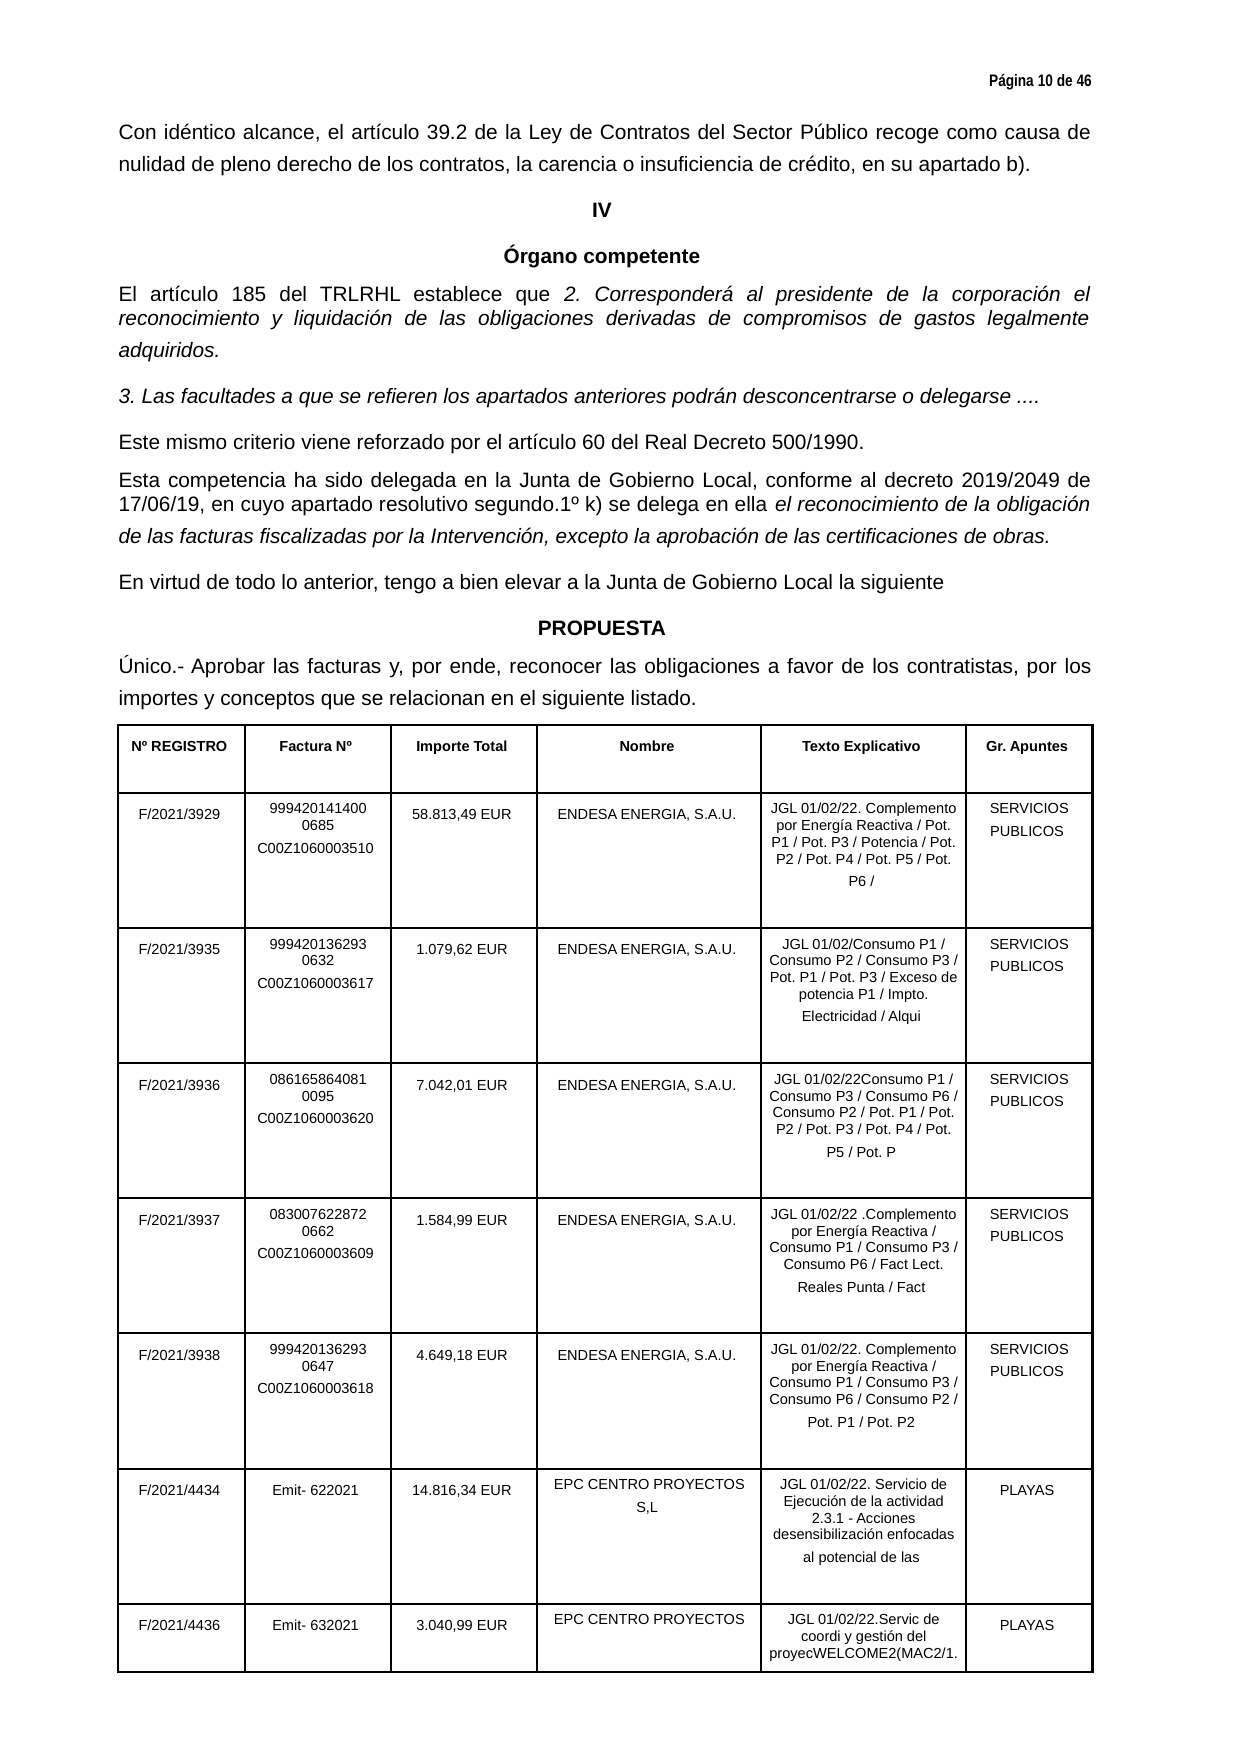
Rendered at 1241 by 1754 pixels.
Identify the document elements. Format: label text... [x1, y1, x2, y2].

text Esta competencia ha sido delegada en la Junta de Gobierno Local, conforme al decreto 2019/2049 de 17/06/19, en cuyo apartado resolutivo segundo.1º k) se delega en ella el reconocimiento de la obligación de las facturas fiscalizadas por la Intervención, excepto la aprobación de las certificaciones de obras. [118, 468, 1092, 549]
table_header Nº REGISTRO [119, 726, 244, 792]
text Único.- Aprobar las facturas y, por ende, reconocer las obligaciones a favor de los contratistas, por los importes y conceptos que se relacionan en el siguiente listado. [118, 654, 1092, 711]
table_cell 1.584,99 EUR [392, 1199, 536, 1332]
table_cell F/2021/3938 [119, 1334, 244, 1467]
text El artículo 185 del TRLRHL establece que 2. Corresponderá al presidente de la corporación el reconocimiento y liquidación de las obligaciones derivadas de compromisos de gastos legalmente adquiridos. [118, 282, 1092, 363]
table_cell F/2021/4434 [119, 1470, 244, 1602]
table_cell SERVICIOS PUBLICOS [967, 794, 1091, 927]
table_cell JGL 01/02/22Consumo P1 / Consumo P3 / Consumo P6 / Consumo P2 / Pot. P1 / Pot. P2 / Pot. P3 / Pot. P4 / Pot. P5 / Pot. P [762, 1064, 965, 1197]
table_cell ENDESA ENERGIA, S.A.U. [538, 1199, 760, 1332]
table_cell ENDESA ENERGIA, S.A.U. [538, 794, 760, 927]
table_cell JGL 01/02/22. Complemento por Energía Reactiva / Consumo P1 / Consumo P3 / Consumo P6 / Consumo P2 / Pot. P1 / Pot. P2 [762, 1334, 965, 1467]
table_cell 7.042,01 EUR [392, 1064, 536, 1197]
table_header Factura Nº [246, 726, 390, 792]
table_cell ENDESA ENERGIA, S.A.U. [538, 929, 760, 1062]
table_header Gr. Apuntes [967, 726, 1091, 792]
table_cell ENDESA ENERGIA, S.A.U. [538, 1064, 760, 1197]
table_cell 58.813,49 EUR [392, 794, 536, 927]
table_cell 086165864081 0095 C00Z1060003620 [246, 1064, 390, 1197]
table_cell SERVICIOS PUBLICOS [967, 1199, 1091, 1332]
table_cell 999420136293 0632 C00Z1060003617 [246, 929, 390, 1062]
table_cell 999420141400 0685 C00Z1060003510 [246, 794, 390, 927]
table_cell JGL 01/02/Consumo P1 / Consumo P2 / Consumo P3 / Pot. P1 / Pot. P3 / Exceso de potencia P1 / Impto. Electricidad / Alqui [762, 929, 965, 1062]
table_cell PLAYAS [967, 1470, 1091, 1602]
text PROPUESTA [118, 608, 1092, 641]
table_cell EPC CENTRO PROYECTOS S,L [538, 1470, 760, 1602]
table_cell SERVICIOS PUBLICOS [967, 929, 1091, 1062]
table_cell F/2021/3935 [119, 929, 244, 1062]
table_cell F/2021/4436 [119, 1605, 244, 1671]
text 3. Las facultades a que se refieren los apartados anteriores podrán desconcentrarse o delegarse .... [118, 376, 1092, 409]
table_cell 4.649,18 EUR [392, 1334, 536, 1467]
table_cell F/2021/3936 [119, 1064, 244, 1197]
text En virtud de todo lo anterior, tengo a bien elevar a la Junta de Gobierno Local la siguiente [118, 562, 1092, 595]
text IV [118, 190, 1092, 223]
table_cell ENDESA ENERGIA, S.A.U. [538, 1334, 760, 1467]
table_cell 083007622872 0662 C00Z1060003609 [246, 1199, 390, 1332]
table_cell F/2021/3929 [119, 794, 244, 927]
table_cell EPC CENTRO PROYECTOS [538, 1605, 760, 1671]
table_cell 3.040,99 EUR [392, 1605, 536, 1671]
table_cell 1.079,62 EUR [392, 929, 536, 1062]
table_cell 999420136293 0647 C00Z1060003618 [246, 1334, 390, 1467]
table_cell JGL 01/02/22.Servic de coordi y gestión del proyecWELCOME2(MAC2/1. [762, 1605, 965, 1671]
table_cell JGL 01/02/22. Complemento por Energía Reactiva / Pot. P1 / Pot. P3 / Potencia / Pot. P2 / Pot. P4 / Pot. P5 / Pot. P6 / [762, 794, 965, 927]
table_cell JGL 01/02/22. Servicio de Ejecución de la actividad 2.3.1 - Acciones desensibilización enfocadas al potencial de las [762, 1470, 965, 1602]
table_cell Emit- 622021 [246, 1470, 390, 1602]
text Este mismo criterio viene reforzado por el artículo 60 del Real Decreto 500/1990. [118, 422, 1092, 455]
table_header Nombre [538, 726, 760, 792]
table_cell Emit- 632021 [246, 1605, 390, 1671]
text Con idéntico alcance, el artículo 39.2 de la Ley de Contratos del Sector Público recoge como causa de nulidad de pleno derecho de los contratos, la carencia o insuficiencia de crédito, en su apartado b). [118, 120, 1092, 177]
text Órgano competente [118, 236, 1092, 269]
table_header Importe Total [392, 726, 536, 792]
table_cell JGL 01/02/22 .Complemento por Energía Reactiva / Consumo P1 / Consumo P3 / Consumo P6 / Fact Lect. Reales Punta / Fact [762, 1199, 965, 1332]
table_cell F/2021/3937 [119, 1199, 244, 1332]
table_cell 14.816,34 EUR [392, 1470, 536, 1602]
table_header Texto Explicativo [762, 726, 965, 792]
table_cell SERVICIOS PUBLICOS [967, 1334, 1091, 1467]
table_cell SERVICIOS PUBLICOS [967, 1064, 1091, 1197]
table_cell PLAYAS [967, 1605, 1091, 1671]
